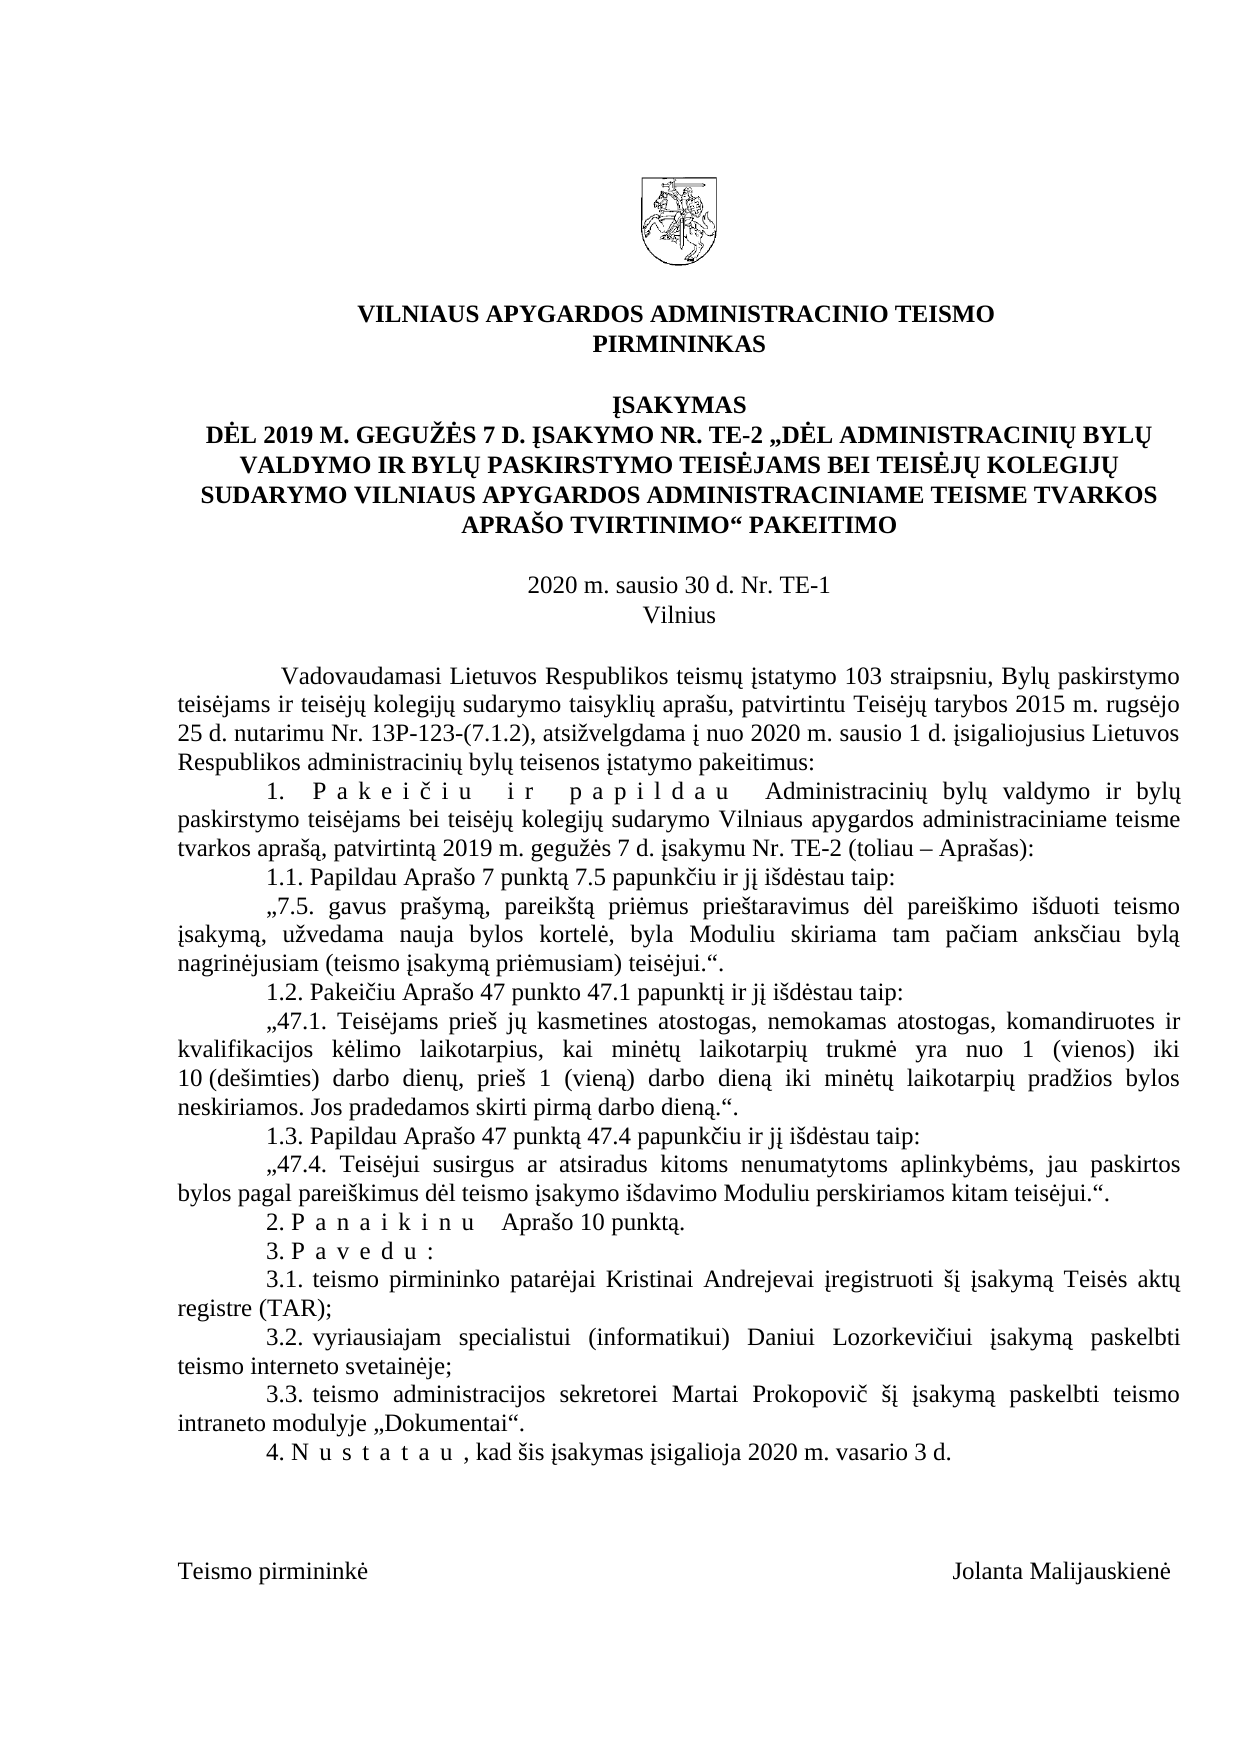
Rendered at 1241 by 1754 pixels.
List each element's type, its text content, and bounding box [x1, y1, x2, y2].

text VILNIAUS APYGARDOS ADMINISTRACINIO TEISMO [177, 299, 1181, 328]
text 1.2. Pakeičiu Aprašo 47 punkto 47.1 papunktį ir jį išdėstau taip: [266, 977, 1181, 1006]
text 2. Panaikinu Aprašo 10 punktą. [177, 1207, 1181, 1236]
text Vilnius [177, 601, 1181, 629]
text 4. Nustatau, kad šis įsakymas įsigalioja 2020 m. vasario 3 d. [177, 1437, 1181, 1466]
text 2020 m. sausio 30 d. Nr. TE-1 [177, 570, 1181, 599]
text 3.1. teismo pirmininko patarėjai Kristinai Andrejevai įregistruoti šį įsakymą Teisės aktų registre (TAR); [177, 1264, 1181, 1322]
text PIRMININKAS [177, 329, 1181, 358]
text ĮSAKYMAS [177, 390, 1181, 418]
text Vadovaudamasi Lietuvos Respublikos teismų įstatymo 103 straipsniu, Bylų paskirstymo teisėjams ir teisėjų kolegijų sudarymo taisyklių aprašu, patvirtintu Teisėjų tarybos 2015 m. rugsėjo 25 d. nutarimu Nr. 13P-123-(7.1.2), atsižvelgdama į nuo 2020 m. sausio 1 d. įsigaliojusius Lietuvos Respublikos administracinių bylų teisenos įstatymo pakeitimus: [177, 661, 1181, 776]
text DĖL 2019 M. GEGUŽĖS 7 D. ĮSAKYMO nR. Te-2 „dĖL ADMINISTRACINIŲ BYLŲ VALDYMO IR BYLŲ PASKIRSTYMO TEISĖJAMS BEI TEISĖJŲ KOLEGIJŲ SUDARYMO VILNIAUS APYGARDOS ADMINISTRACINIAME TEISME TVARKOS APRAŠO TVIRTINIMO“ pakeitimo [177, 420, 1181, 539]
text „47.4. Teisėjui susirgus ar atsiradus kitoms nenumatytoms aplinkybėms, jau paskirtos bylos pagal pareiškimus dėl teismo įsakymo išdavimo Moduliu perskiriamos kitam teisėjui.“. [177, 1149, 1181, 1207]
text Teismo pirmininkė Jolanta Malijauskienė [177, 1556, 1181, 1585]
text 1. Pakeičiu ir papildau Administracinių bylų valdymo ir bylų paskirstymo teisėjams bei teisėjų kolegijų sudarymo Vilniaus apygardos administraciniame teisme tvarkos aprašą, patvirtintą 2019 m. gegužės 7 d. įsakymu Nr. TE-2 (toliau – Aprašas): [177, 776, 1181, 862]
text 1.1. Papildau Aprašo 7 punktą 7.5 papunkčiu ir jį išdėstau taip: [266, 862, 1181, 891]
text 3.3. teismo administracijos sekretorei Martai Prokopovič šį įsakymą paskelbti teismo intraneto modulyje „Dokumentai“. [177, 1379, 1181, 1437]
text „7.5. gavus prašymą, pareikštą priėmus prieštaravimus dėl pareiškimo išduoti teismo įsakymą, užvedama nauja bylos kortelė, byla Moduliu skiriama tam pačiam anksčiau bylą nagrinėjusiam (teismo įsakymą priėmusiam) teisėjui.“. [177, 891, 1181, 977]
text „47.1. Teisėjams prieš jų kasmetines atostogas, nemokamas atostogas, komandiruotes ir kvalifikacijos kėlimo laikotarpius, kai minėtų laikotarpių trukmė yra nuo 1 (vienos) iki 10 (dešimties) darbo dienų, prieš 1 (vieną) darbo dieną iki minėtų laikotarpių pradžios bylos neskiriamos. Jos pradedamos skirti pirmą darbo dieną.“. [177, 1006, 1181, 1121]
text 3.2. vyriausiajam specialistui (informatikui) Daniui Lozorkevičiui įsakymą paskelbti teismo interneto svetainėje; [177, 1322, 1181, 1379]
text 1.3. Papildau Aprašo 47 punktą 47.4 papunkčiu ir jį išdėstau taip: [266, 1121, 1181, 1149]
text 3. Pavedu: [177, 1236, 1181, 1264]
